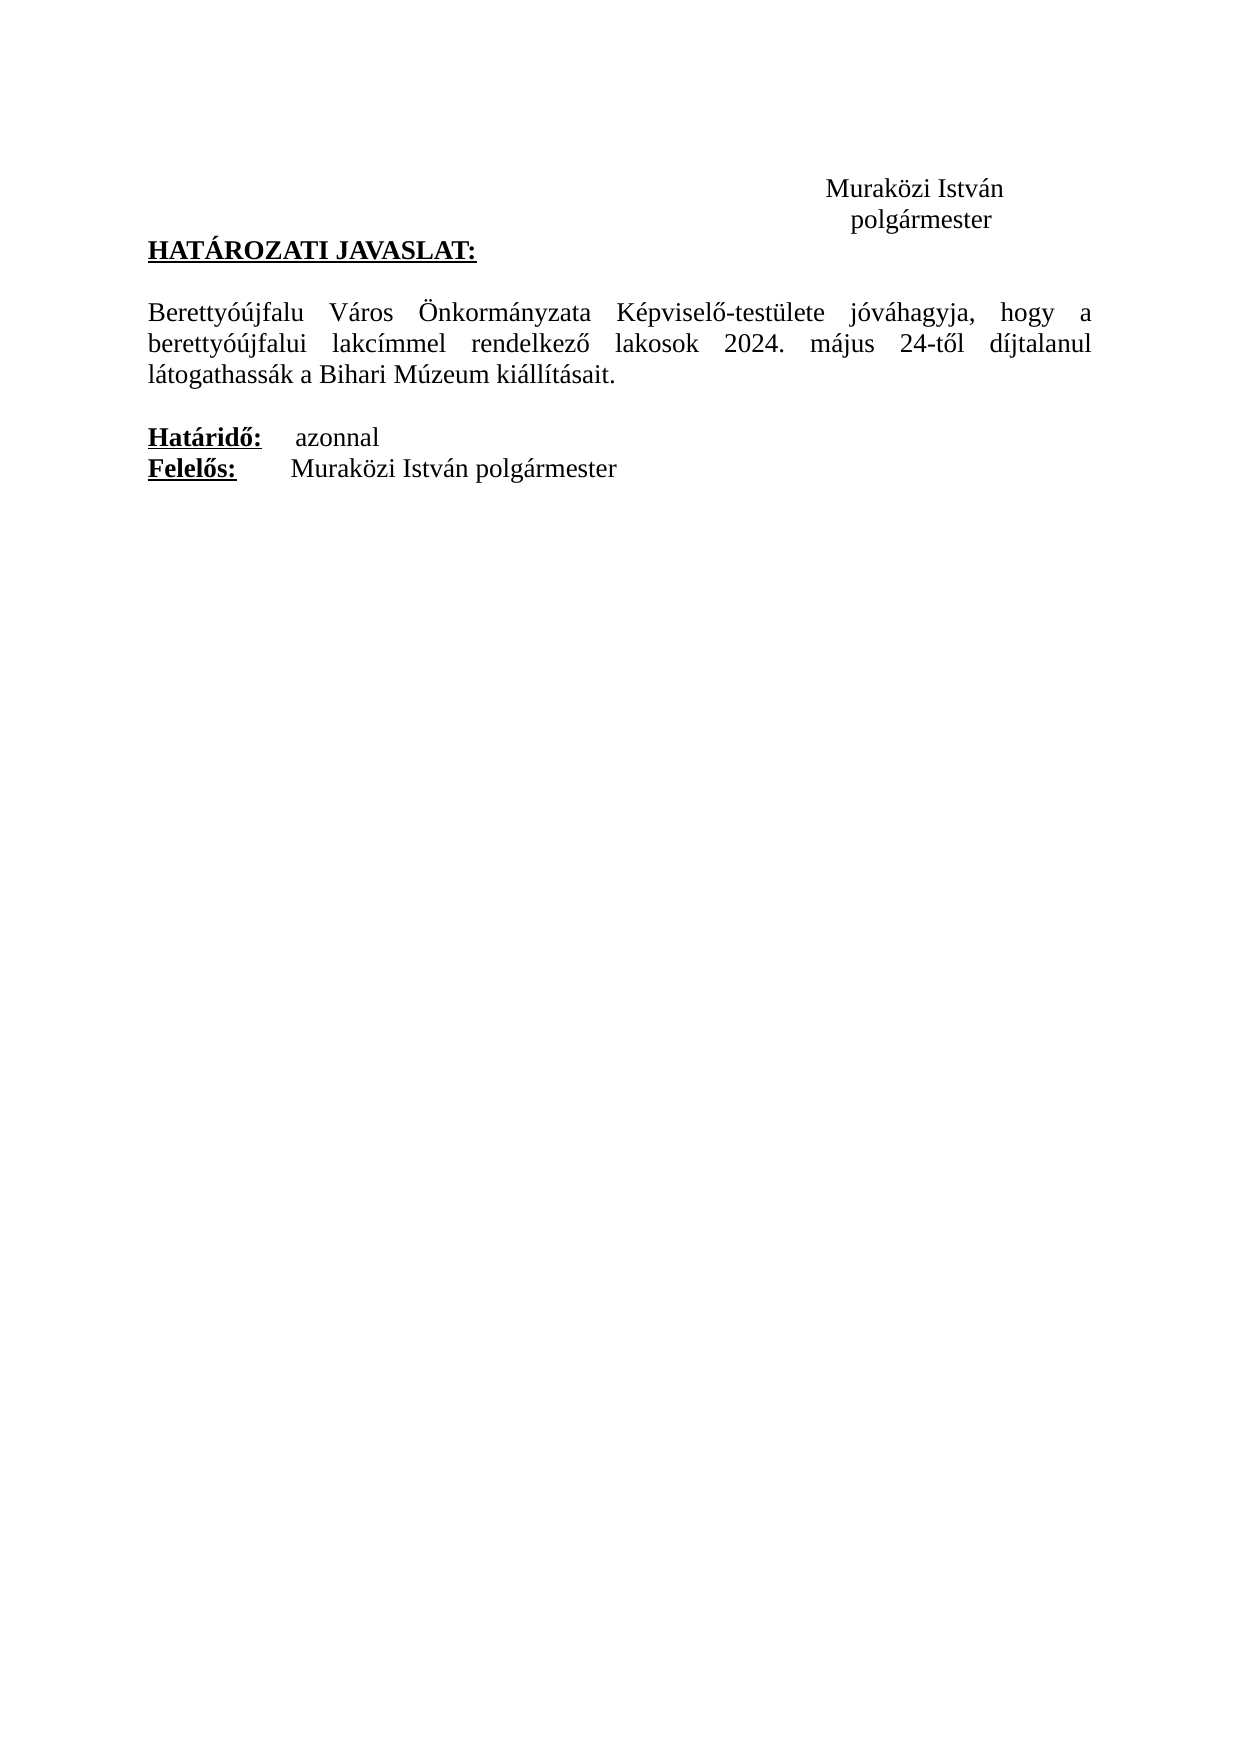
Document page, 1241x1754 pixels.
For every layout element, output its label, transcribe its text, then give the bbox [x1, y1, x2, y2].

text Felelős: Muraközi István polgármester [148, 452, 1093, 483]
text Határidő: azonnal [148, 421, 1093, 452]
text HATÁROZATI JAVASLAT: [148, 234, 1093, 265]
text polgármester [148, 203, 1093, 234]
text Berettyóújfalu Város Önkormányzata Képviselő-testülete jóváhagyja, hogy a berettyóújfalui lakcímmel rendelkező lakosok 2024. május 24-től díjtalanul látogathassák a Bihari Múzeum kiállításait. [148, 296, 1093, 390]
text Muraközi István [148, 172, 1093, 203]
